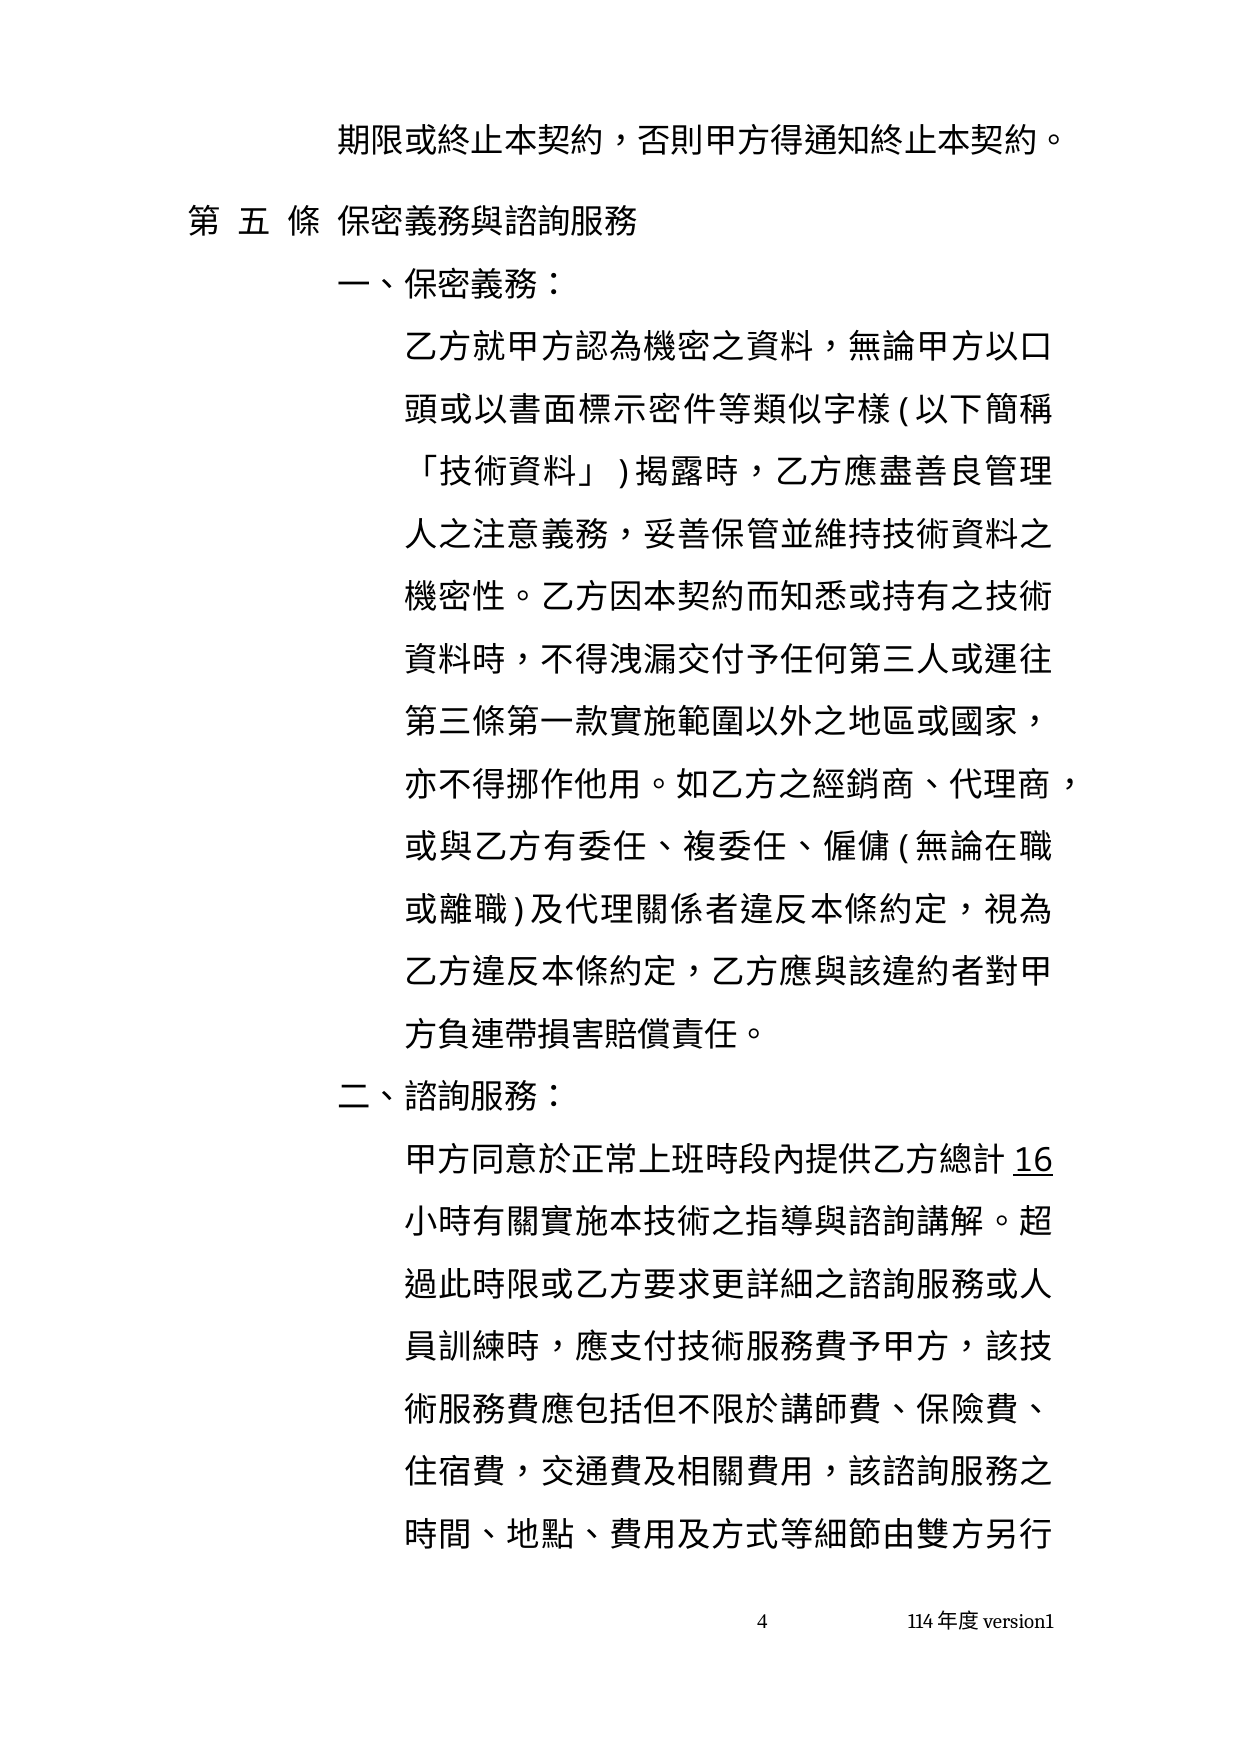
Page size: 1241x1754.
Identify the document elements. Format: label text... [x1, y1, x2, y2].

text 一、保密義務： [337, 240, 1053, 302]
text 乙方就甲方認為機密之資料，無論甲方以口頭或以書面標示密件等類似字樣(以下簡稱「技術資料」)揭露時，乙方應盡善良管理人之注意義務，妥善保管並維持技術資料之機密性。乙方因本契約而知悉或持有之技術資料時，不得洩漏交付予任何第三人或運往第三條第一款實施範圍以外之地區或國家，亦不得挪作他用。如乙方之經銷商、代理商，或與乙方有委任、複委任、僱傭(無論在職或離職)及代理關係者違反本條約定，視為乙方違反本條約定，乙方應與該違約者對甲方負連帶損害賠償責任。 [404, 302, 1053, 1052]
text 乙方應於本契約生效後1年內完成本產品之上市。乙方應擔保其有足夠之財力及營運能力將本產品商品化，並盡力銷售之。如因特殊原因須延後產出本產品，應於前述上市期限屆滿前三個月以書面通知甲方，經甲方同意後始得延長本產品上市期限或終止本契約，否則甲方得通知終止本契約。 [337, 96, 1053, 159]
subtitle 第 五 條 保密義務與諮詢服務 [187, 177, 1053, 240]
text 二、諮詢服務： [337, 1052, 1053, 1115]
text 甲方同意於正常上班時段內提供乙方總計16小時有關實施本技術之指導與諮詢講解。超過此時限或乙方要求更詳細之諮詢服務或人員訓練時，應支付技術服務費予甲方，該技術服務費應包括但不限於講師費、保險費、住宿費，交通費及相關費用，該諮詢服務之時間、地點、費用及方式等細節由雙方另行協議之。乙方充分瞭解並同意，甲方並無提供任何相關技術資料予乙方的義務，亦無提供代言或向消費者做任何說明或保證之義務。 [404, 1115, 1053, 1552]
